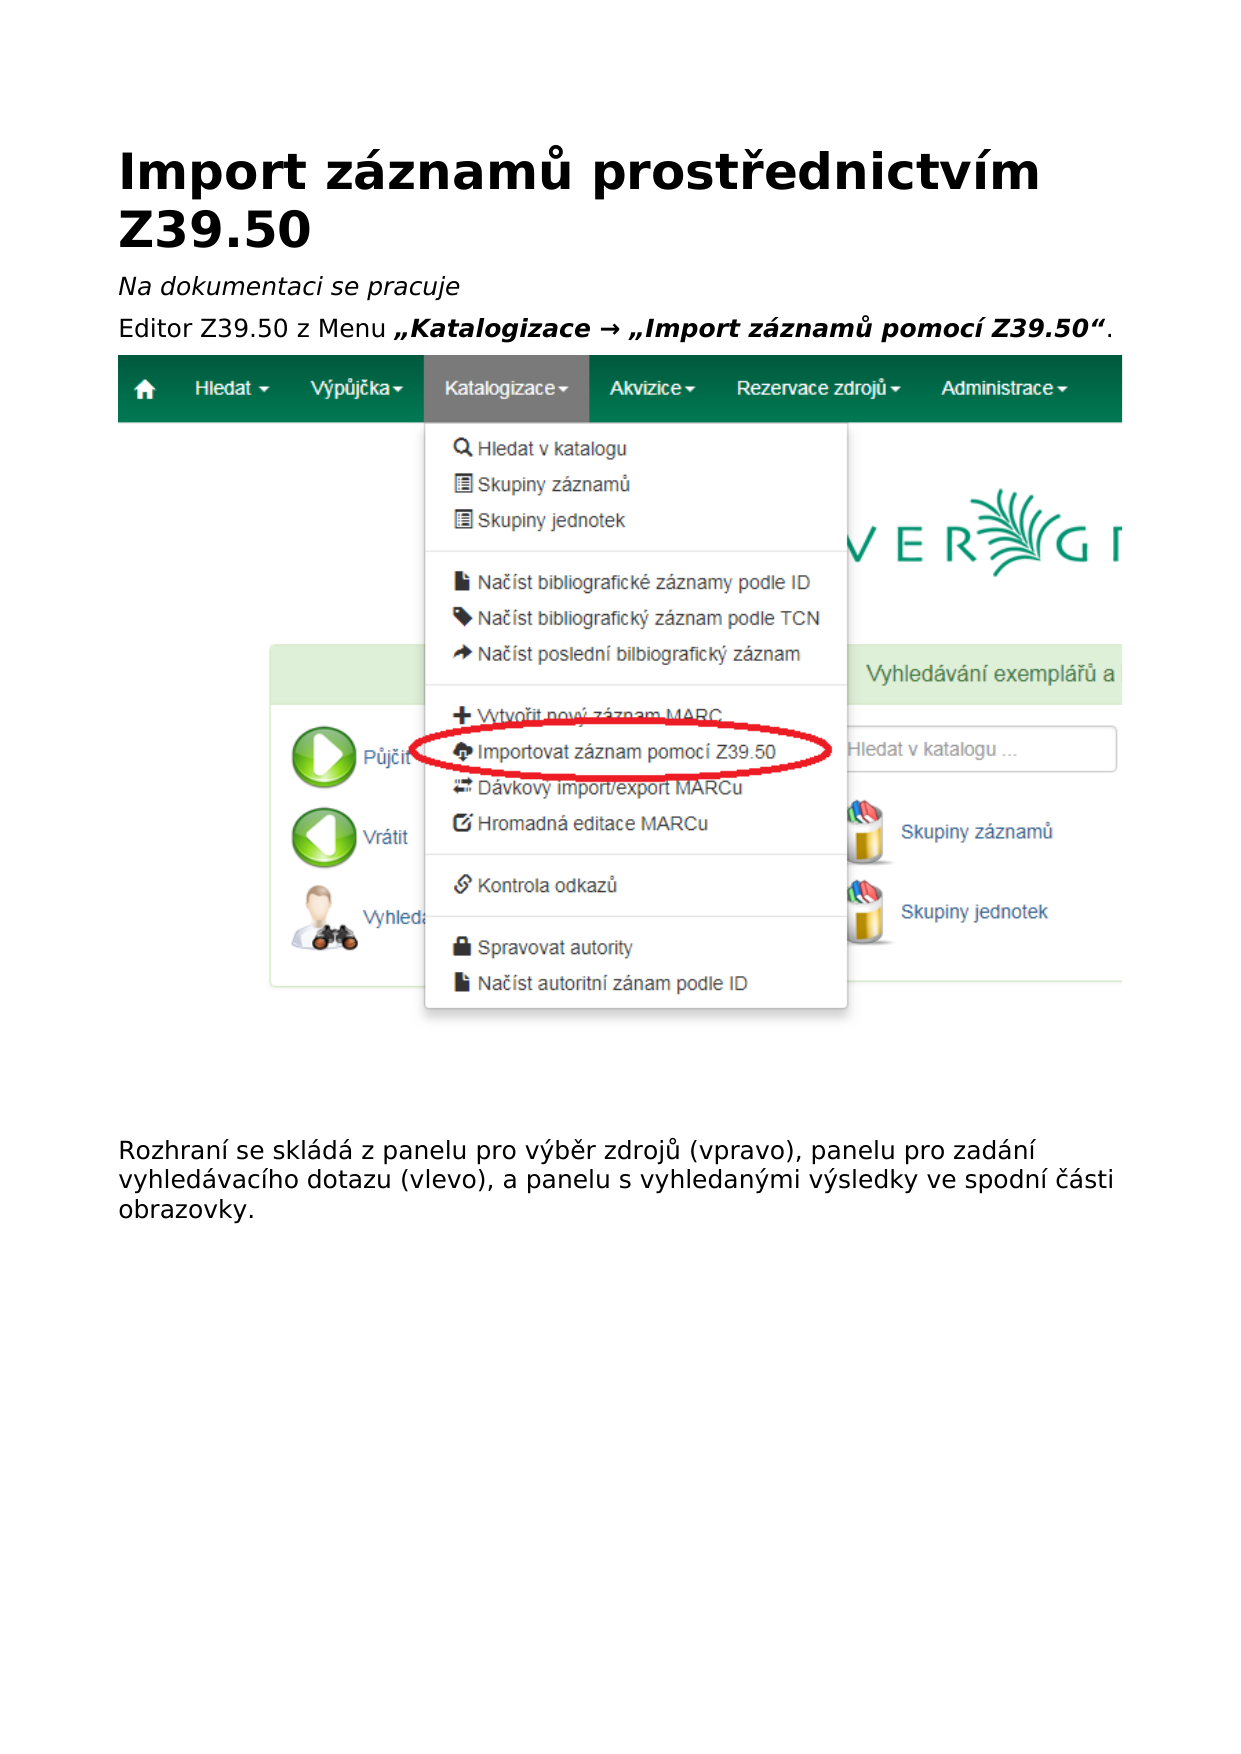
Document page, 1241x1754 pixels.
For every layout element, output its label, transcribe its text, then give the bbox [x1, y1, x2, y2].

picture [118, 355, 1123, 1095]
subtitle Import záznamů prostřednictvím Z39.50 [118, 143, 1122, 259]
text Na dokumentaci se pracuje [118, 272, 1122, 301]
text Rozhraní se skládá z panelu pro výběr zdrojů (vpravo), panelu pro zadání vyhledávacího dotazu (vlevo), a panelu s vyhledanými výsledky ve spodní části obrazovky. [118, 1137, 1122, 1224]
text Editor Z39.50 z Menu „Katalogizace → „Import záznamů pomocí Z39.50“. [118, 314, 1122, 343]
